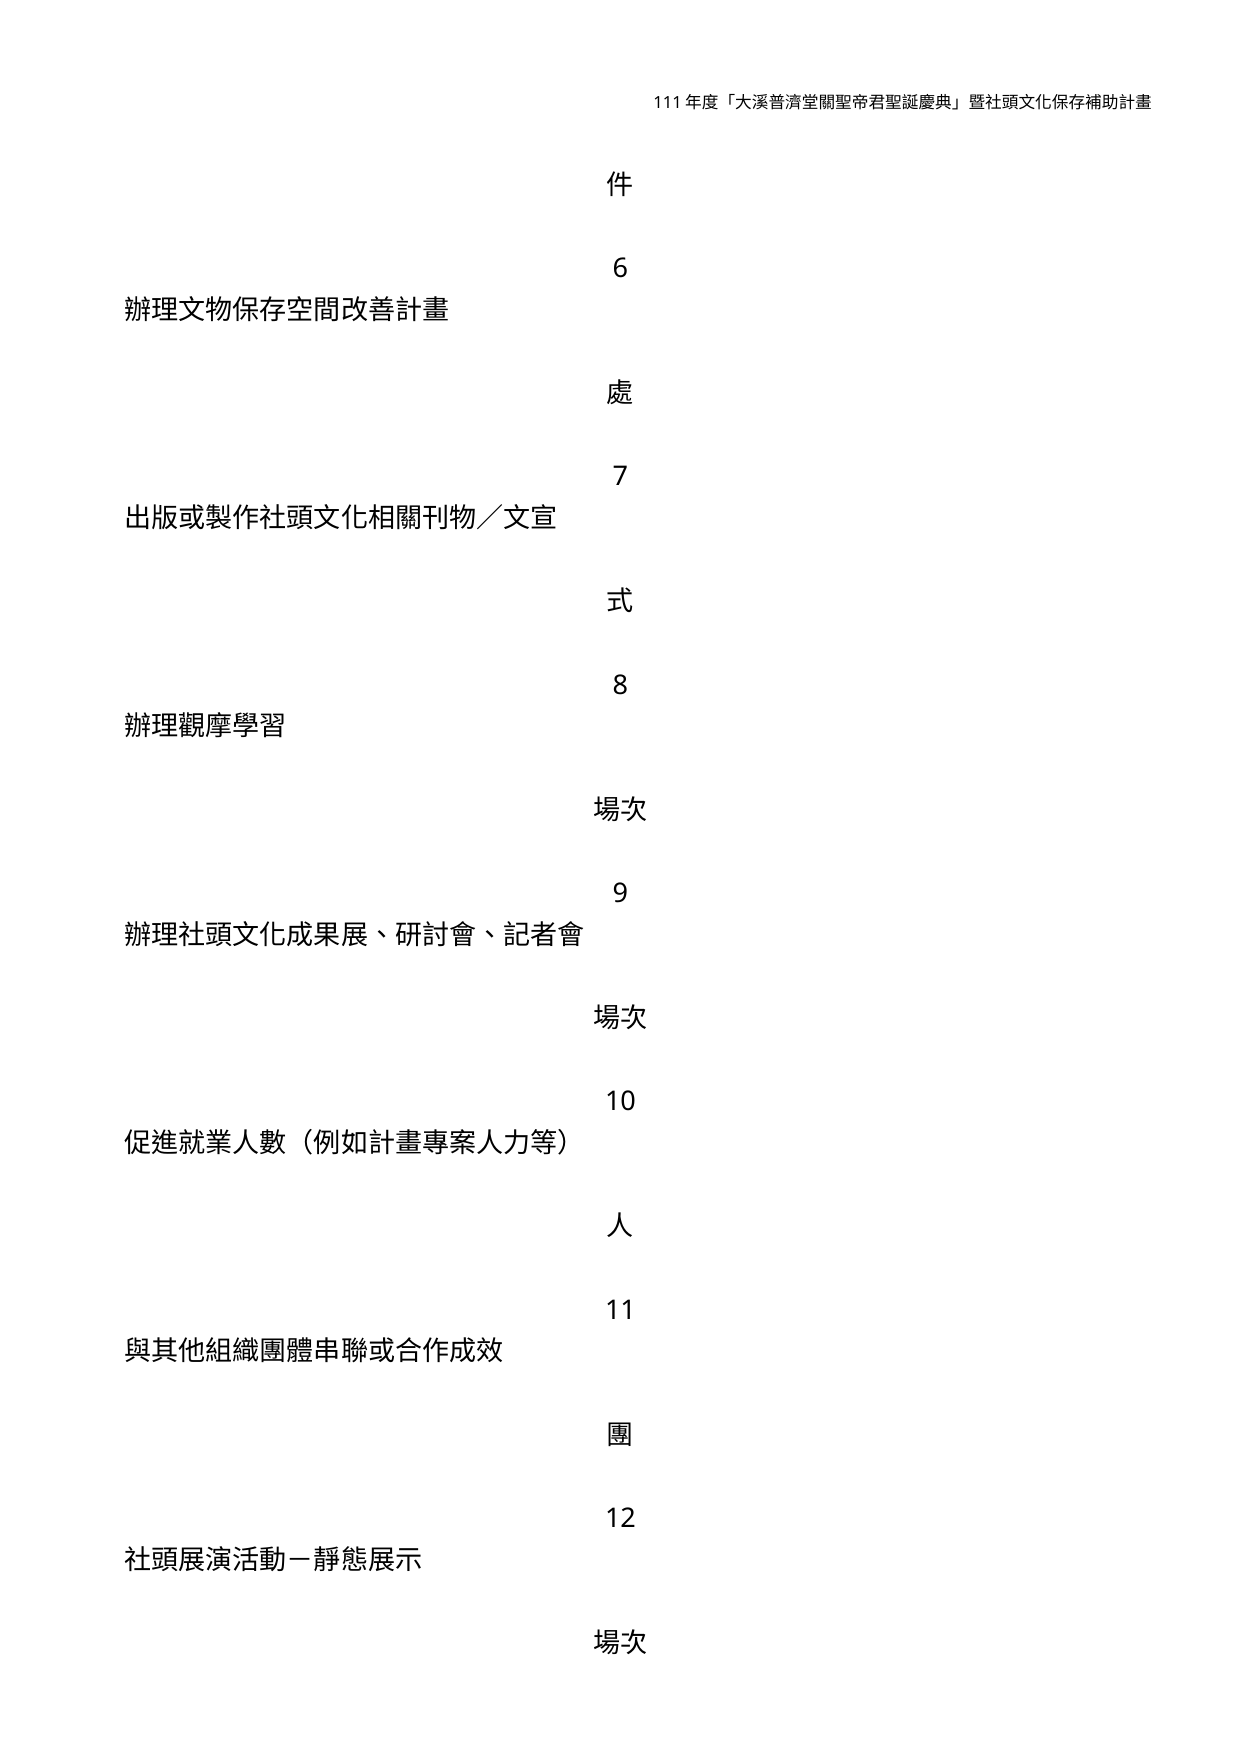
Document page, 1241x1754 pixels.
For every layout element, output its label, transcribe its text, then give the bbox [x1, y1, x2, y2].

text 9 [124, 869, 1116, 911]
text 促進就業人數（例如計畫專案人力等） [124, 1119, 1116, 1161]
text 出版或製作社頭文化相關刊物／文宣 [124, 494, 1116, 536]
text 處 [124, 369, 1116, 411]
text 11 [124, 1286, 1116, 1327]
text 式 [124, 577, 1116, 619]
text 8 [124, 661, 1116, 702]
text 7 [124, 452, 1116, 494]
text 12 [124, 1494, 1116, 1536]
text 場次 [124, 994, 1116, 1036]
text 辦理觀摩學習 [124, 702, 1116, 744]
text 與其他組織團體串聯或合作成效 [124, 1327, 1116, 1369]
text 辦理文物保存空間改善計畫 [124, 286, 1116, 327]
text 場次 [124, 786, 1116, 827]
text 人 [124, 1202, 1116, 1244]
text 團 [124, 1411, 1116, 1452]
text 社頭展演活動－靜態展示 [124, 1536, 1116, 1577]
text 件 [124, 161, 1116, 202]
text 6 [124, 244, 1116, 286]
text 場次 [124, 1619, 1116, 1661]
text 辦理社頭文化成果展、研討會、記者會 [124, 911, 1116, 952]
text 10 [124, 1077, 1116, 1119]
